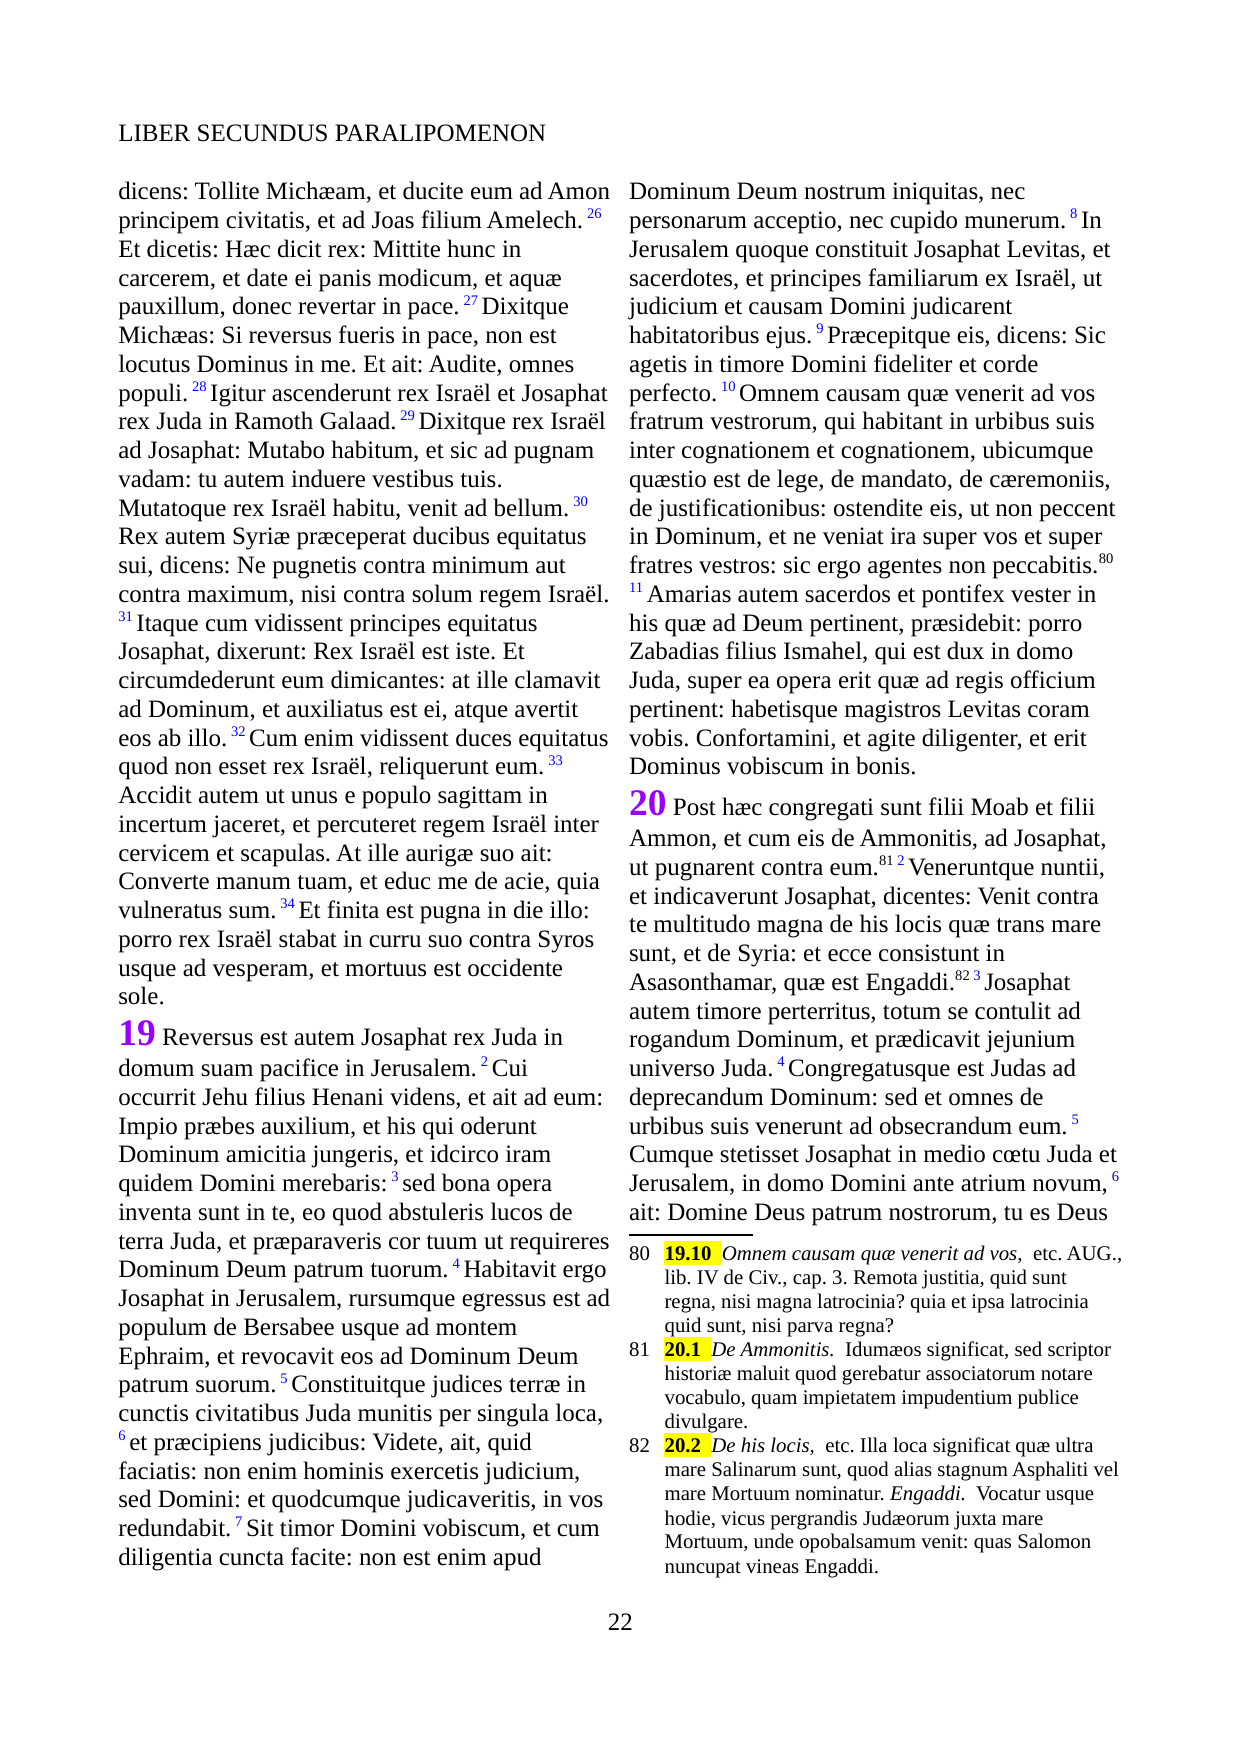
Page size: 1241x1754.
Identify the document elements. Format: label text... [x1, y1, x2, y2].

text 19.10 Omnem causam quæ venerit ad vos, etc. AUG., lib. IV de Civ., cap. 3. Remota justitia, quid sunt regna, nisi magna latrocinia? quia et ipsa latrocinia quid sunt, nisi parva regna? [629, 1241, 1122, 1337]
text 20 Post hæc congregati sunt filii Moab et filii Ammon, et cum eis de Ammonitis, ad Josaphat, ut pugnarent contra eum. 2 Veneruntque nuntii, et indicaverunt Josaphat, dicentes: Venit contra te multitudo magna de his locis quæ trans mare sunt, et de Syria: et ecce consistunt in Asasonthamar, quæ est Engaddi. 3 Josaphat autem timore perterritus, totum se contulit ad rogandum Dominum, et prædicavit jejunium universo Juda. 4 Congregatusque est Judas ad deprecandum Dominum: sed et omnes de urbibus suis venerunt ad obsecrandum eum. 5 Cumque stetisset Josaphat in medio cœtu Juda et Jerusalem, in domo Domini ante atrium novum, 6 ait: Domine Deus patrum nostrorum, tu es Deus [629, 780, 1122, 1226]
text 20.2 De his locis, etc. Illa loca significat quæ ultra mare Salinarum sunt, quod alias stagnum Asphaliti vel mare Mortuum nominatur. Engaddi. Vocatur usque hodie, vicus pergrandis Judæorum juxta mare Mortuum, unde opobalsamum venit: quas Salomon nuncupat vineas Engaddi. [629, 1433, 1122, 1578]
text 20.1 De Ammonitis. Idumæos significat, sed scriptor historiæ maluit quod gerebatur associatorum notare vocabulo, quam impietatem impudentium publice divulgare. [629, 1337, 1122, 1433]
text 19 Reversus est autem Josaphat rex Juda in domum suam pacifice in Jerusalem. 2 Cui occurrit Jehu filius Henani videns, et ait ad eum: Impio præbes auxilium, et his qui oderunt Dominum amicitia jungeris, et idcirco iram quidem Domini merebaris: 3 sed bona opera inventa sunt in te, eo quod abstuleris lucos de terra Juda, et præparaveris cor tuum ut requireres Dominum Deum patrum tuorum. 4 Habitavit ergo Josaphat in Jerusalem, rursumque egressus est ad populum de Bersabee usque ad montem Ephraim, et revocavit eos ad Dominum Deum patrum suorum. 5 Constituitque judices terræ in cunctis civitatibus Juda munitis per singula loca, 6 et præcipiens judicibus: Videte, ait, quid faciatis: non enim hominis exercetis judicium, sed Domini: et quodcumque judicaveritis, in vos redundabit. 7 Sit timor Domini vobiscum, et cum diligentia cuncta facite: non est enim apud [118, 1010, 611, 1571]
text Dominum Deum nostrum iniquitas, nec personarum acceptio, nec cupido munerum. 8 In Jerusalem quoque constituit Josaphat Levitas, et sacerdotes, et principes familiarum ex Israël, ut judicium et causam Domini judicarent habitatoribus ejus. 9 Præcepitque eis, dicens: Sic agetis in timore Domini fideliter et corde perfecto. 10 Omnem causam quæ venerit ad vos fratrum vestrorum, qui habitant in urbibus suis inter cognationem et cognationem, ubicumque quæstio est de lege, de mandato, de cæremoniis, de justificationibus: ostendite eis, ut non peccent in Dominum, et ne veniat ira super vos et super fratres vestros: sic ergo agentes non peccabitis. 11 Amarias autem sacerdos et pontifex vester in his quæ ad Deum pertinent, præsidebit: porro Zabadias filius Ismahel, qui est dux in domo Juda, super ea opera erit quæ ad regis officium pertinent: habetisque magistros Levitas coram vobis. Confortamini, et agite diligenter, et erit Dominus vobiscum in bonis. [629, 176, 1122, 780]
text dicens: Tollite Michæam, et ducite eum ad Amon principem civitatis, et ad Joas filium Amelech. 26 Et dicetis: Hæc dicit rex: Mittite hunc in carcerem, et date ei panis modicum, et aquæ pauxillum, donec revertar in pace. 27 Dixitque Michæas: Si reversus fueris in pace, non est locutus Dominus in me. Et ait: Audite, omnes populi. 28 Igitur ascenderunt rex Israël et Josaphat rex Juda in Ramoth Galaad. 29 Dixitque rex Israël ad Josaphat: Mutabo habitum, et sic ad pugnam vadam: tu autem induere vestibus tuis. Mutatoque rex Israël habitu, venit ad bellum. 30 Rex autem Syriæ præceperat ducibus equitatus sui, dicens: Ne pugnetis contra minimum aut contra maximum, nisi contra solum regem Israël. 31 Itaque cum vidissent principes equitatus Josaphat, dixerunt: Rex Israël est iste. Et circumdederunt eum dimicantes: at ille clamavit ad Dominum, et auxiliatus est ei, atque avertit eos ab illo. 32 Cum enim vidissent duces equitatus quod non esset rex Israël, reliquerunt eum. 33 Accidit autem ut unus e populo sagittam in incertum jaceret, et percuteret regem Israël inter cervicem et scapulas. At ille aurigæ suo ait: Converte manum tuam, et educ me de acie, quia vulneratus sum. 34 Et finita est pugna in die illo: porro rex Israël stabat in curru suo contra Syros usque ad vesperam, et mortuus est occidente sole. [118, 176, 611, 1010]
